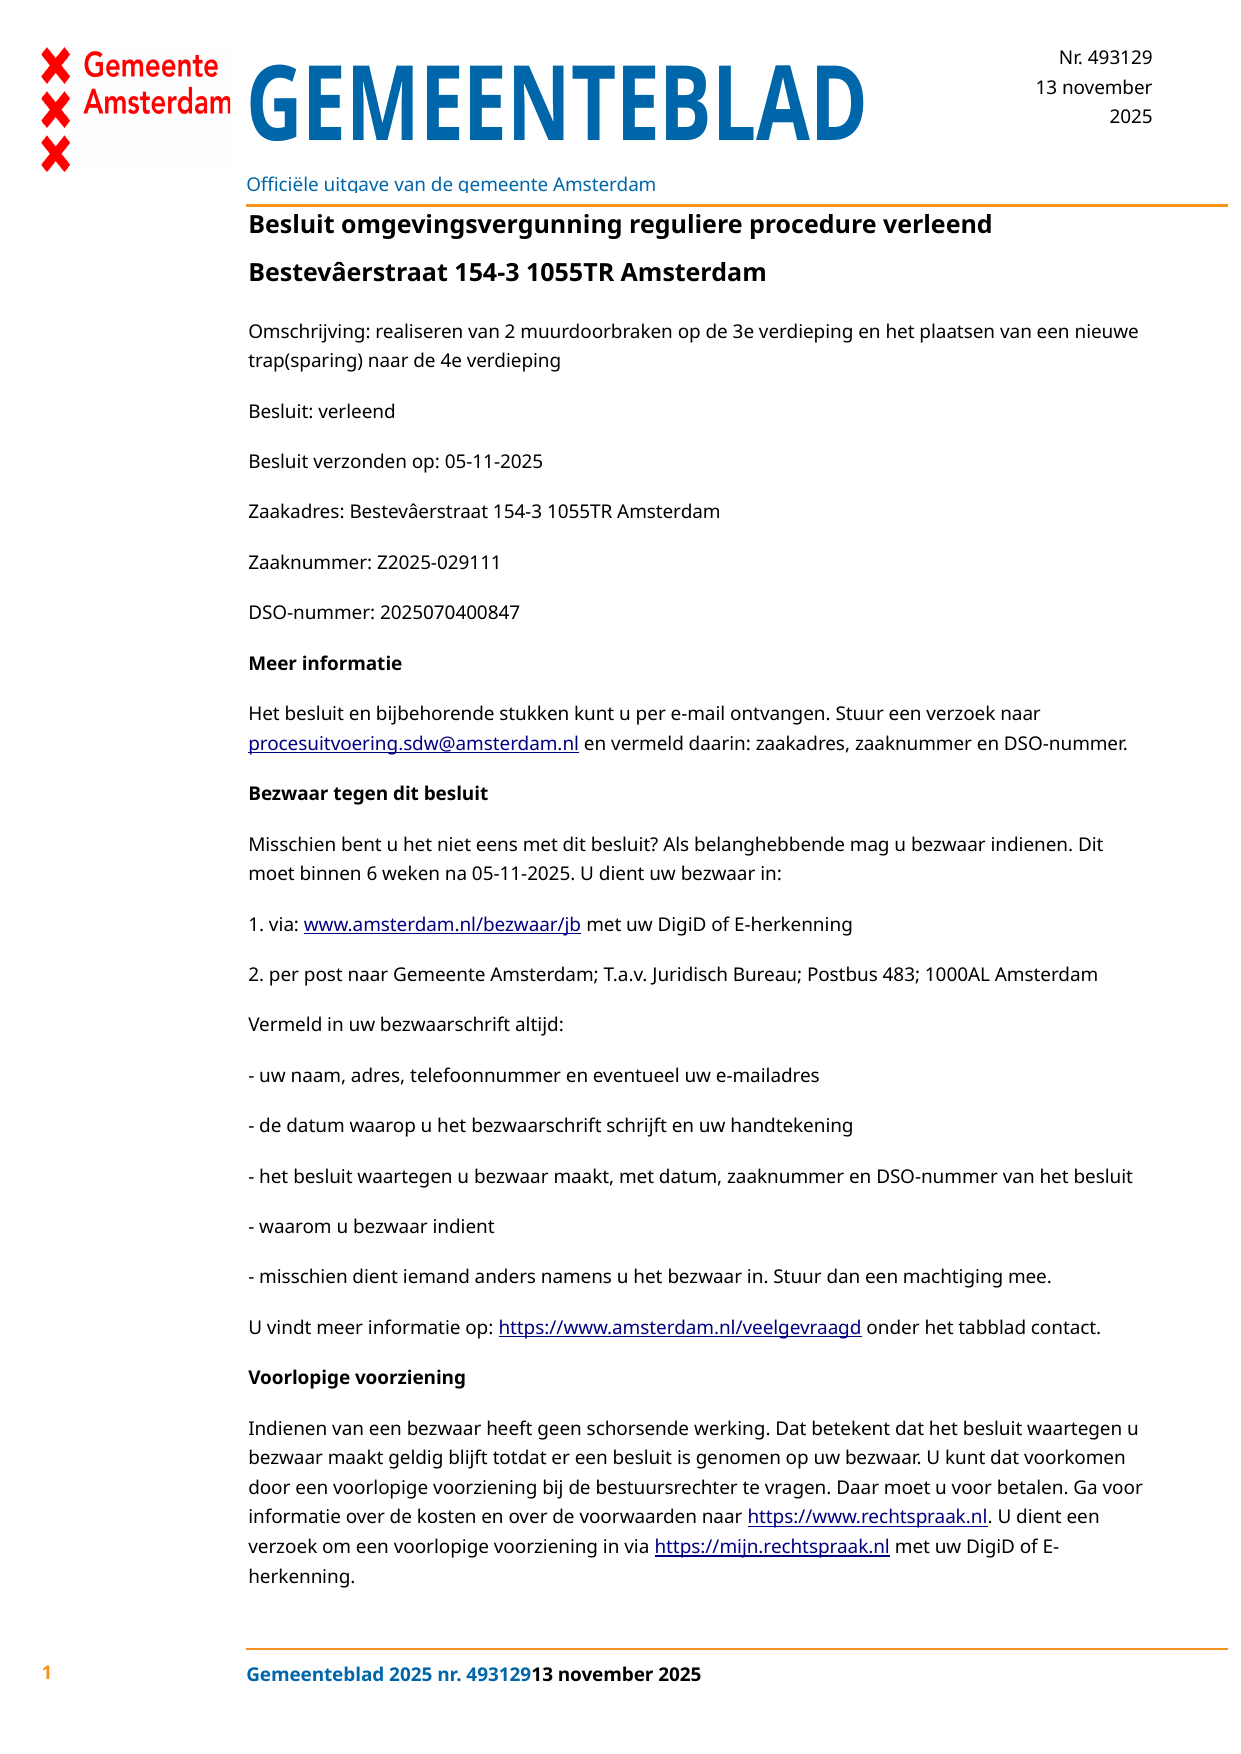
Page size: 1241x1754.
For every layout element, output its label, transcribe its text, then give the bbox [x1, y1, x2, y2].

text Bezwaar tegen dit besluit [248, 780, 1152, 806]
text - uw naam, adres, telefoonnummer en eventueel uw e-mailadres [248, 1062, 1152, 1088]
text Meer informatie [248, 650, 1152, 676]
text 1. via: www.amsterdam.nl/bezwaar/jb met uw DigiD of E-herkenning [248, 911, 1152, 937]
text - misschien dient iemand anders namens u het bezwaar in. Stuur dan een machtiging mee. [248, 1264, 1152, 1289]
text Zaaknummer: Z2025-029111 [248, 549, 1152, 575]
text Indienen van een bezwaar heeft geen schorsende werking. Dat betekent dat het besluit waartegen u bezwaar maakt geldig blijft totdat er een besluit is genomen op uw bezwaar. U kunt dat voorkomen door een voorlopige voorziening bij de bestuursrechter te vragen. Daar moet u voor betalen. Ga voor informatie over de kosten en over de voorwaarden naar https://www.rechtspraak.nl. U dient een verzoek om een voorlopige voorziening in via https://mijn.rechtspraak.nl met uw DigiD of E-herkenning. [248, 1415, 1152, 1589]
text - waarom u bezwaar indient [248, 1213, 1152, 1239]
text - de datum waarop u het bezwaarschrift schrijft en uw handtekening [248, 1112, 1152, 1138]
text Besluit verzonden op: 05-11-2025 [248, 448, 1152, 474]
text U vindt meer informatie op: https://www.amsterdam.nl/veelgevraagd onder het tabblad contact. [248, 1314, 1152, 1340]
text Voorlopige voorziening [248, 1364, 1152, 1390]
text Misschien bent u het niet eens met dit besluit? Als belanghebbende mag u bezwaar indienen. Dit moet binnen 6 weken na 05-11-2025. U dient uw bezwaar in: [248, 831, 1152, 886]
text Omschrijving: realiseren van 2 muurdoorbraken op de 3e verdieping en het plaatsen van een nieuwe trap(sparing) naar de 4e verdieping [248, 318, 1152, 373]
text Besluit omgevingsvergunning reguliere procedure verleend Bestevâerstraat 154-3 1055TR Amsterdam [248, 207, 1152, 288]
picture [41, 47, 231, 172]
text Zaakadres: Bestevâerstraat 154-3 1055TR Amsterdam [248, 499, 1152, 524]
text Het besluit en bijbehorende stukken kunt u per e-mail ontvangen. Stuur een verzoek naar procesuitvoering.sdw@amsterdam.nl en vermeld daarin: zaakadres, zaaknummer en DSO-nummer. [248, 700, 1152, 756]
text Besluit: verleend [248, 398, 1152, 424]
text DSO-nummer: 2025070400847 [248, 599, 1152, 625]
text - het besluit waartegen u bezwaar maakt, met datum, zaaknummer en DSO-nummer van het besluit [248, 1163, 1152, 1189]
text Vermeld in uw bezwaarschrift altijd: [248, 1012, 1152, 1037]
text 2. per post naar Gemeente Amsterdam; T.a.v. Juridisch Bureau; Postbus 483; 1000AL Amsterdam [248, 961, 1152, 987]
